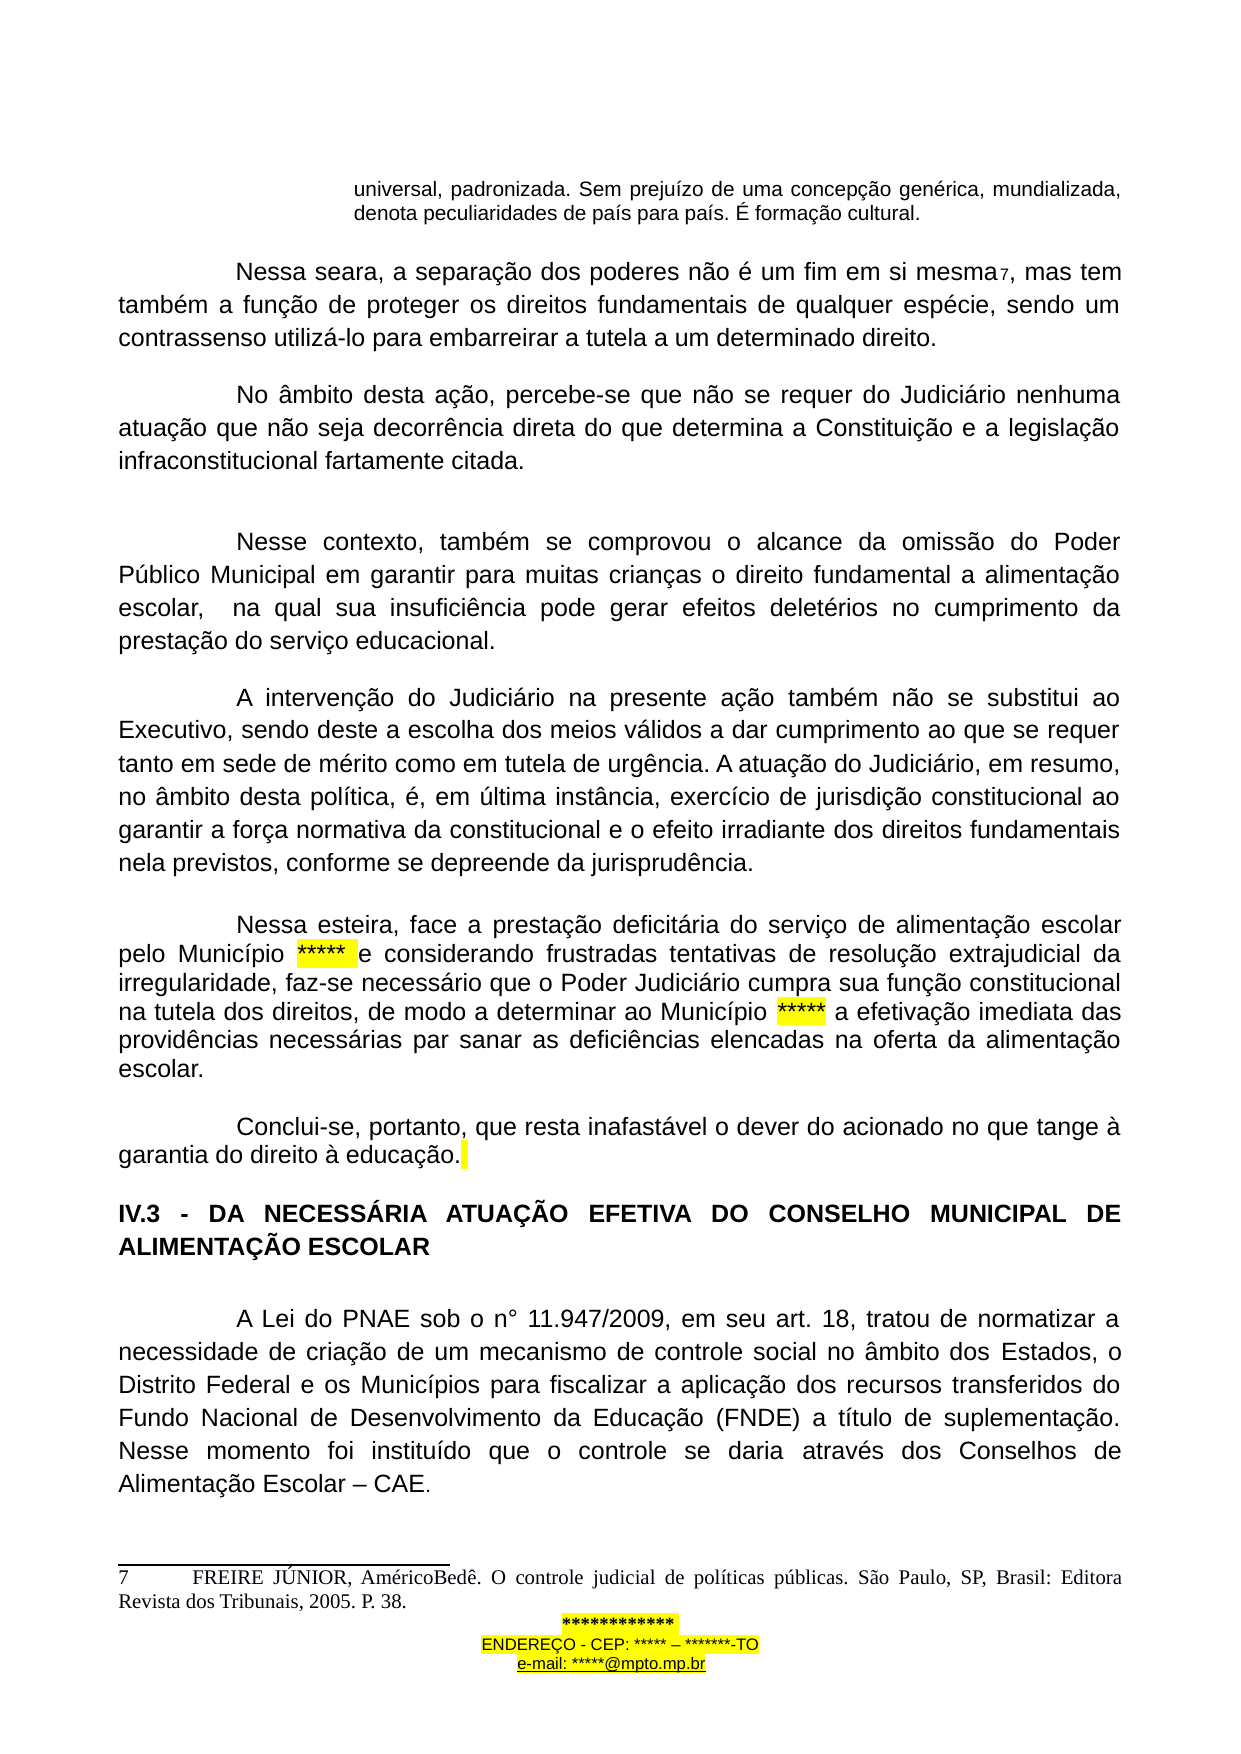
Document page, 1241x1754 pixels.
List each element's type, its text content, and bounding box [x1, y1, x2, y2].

text universal, padronizada. Sem prejuízo de uma concepção genérica, mundializada, denota peculiaridades de país para país. É formação cultural. [354, 176, 1122, 224]
text A Lei do PNAE sob o n° 11.947/2009, em seu art. 18, tratou de normatizar a necessidade de criação de um mecanismo de controle social no âmbito dos Estados, o Distrito Federal e os Municípios para fiscalizar a aplicação dos recursos transferidos do Fundo Nacional de Desenvolvimento da Educação (FNDE) a título de suplementação. Nesse momento foi instituído que o controle se daria através dos Conselhos de Alimentação Escolar – CAE. [118, 1304, 1122, 1498]
text Nesse contexto, também se comprovou o alcance da omissão do Poder Público Municipal em garantir para muitas crianças o direito fundamental a alimentação escolar, na qual sua insuficiência pode gerar efeitos deletérios no cumprimento da prestação do serviço educacional. [118, 527, 1122, 654]
list Nessa esteira, face a prestação deficitária do serviço de alimentação escolar pelo Município ***** e considerando frustradas tentativas de resolução extrajudicial da irregularidade, faz-se necessário que o Poder Judiciário cumpra sua função constitucional na tutela dos direitos, de modo a determinar ao Município ***** a efetivação imediata das providências necessárias par sanar as deficiências elencadas na oferta da alimentação escolar. [118, 910, 1122, 1083]
text IV.3 - DA NECESSÁRIA ATUAÇÃO EFETIVA DO CONSELHO MUNICIPAL DE ALIMENTAÇÃO ESCOLAR [118, 1199, 1122, 1261]
text Nessa seara, a separação dos poderes não é um fim em si mesma, mas tem também a função de proteger os direitos fundamentais de qualquer espécie, sendo um contrassenso utilizá-lo para embarreirar a tutela a um determinado direito. [118, 257, 1122, 352]
text No âmbito desta ação, percebe-se que não se requer do Judiciário nenhuma atuação que não seja decorrência direta do que determina a Constituição e a legislação infraconstitucional fartamente citada. [118, 380, 1122, 475]
text FREIRE JÚNIOR, AméricoBedê. O controle judicial de políticas públicas. São Paulo, SP, Brasil: Editora Revista dos Tribunais, 2005. P. 38. [118, 1565, 1122, 1613]
text A intervenção do Judiciário na presente ação também não se substitui ao Executivo, sendo deste a escolha dos meios válidos a dar cumprimento ao que se requer tanto em sede de mérito como em tutela de urgência. A atuação do Judiciário, em resumo, no âmbito desta política, é, em última instância, exercício de jurisdição constitucional ao garantir a força normativa da constitucional e o efeito irradiante dos direitos fundamentais nela previstos, conforme se depreende da jurisprudência. [118, 682, 1122, 876]
list Conclui-se, portanto, que resta inafastável o dever do acionado no que tange à garantia do direito à educação. [118, 1112, 1122, 1169]
